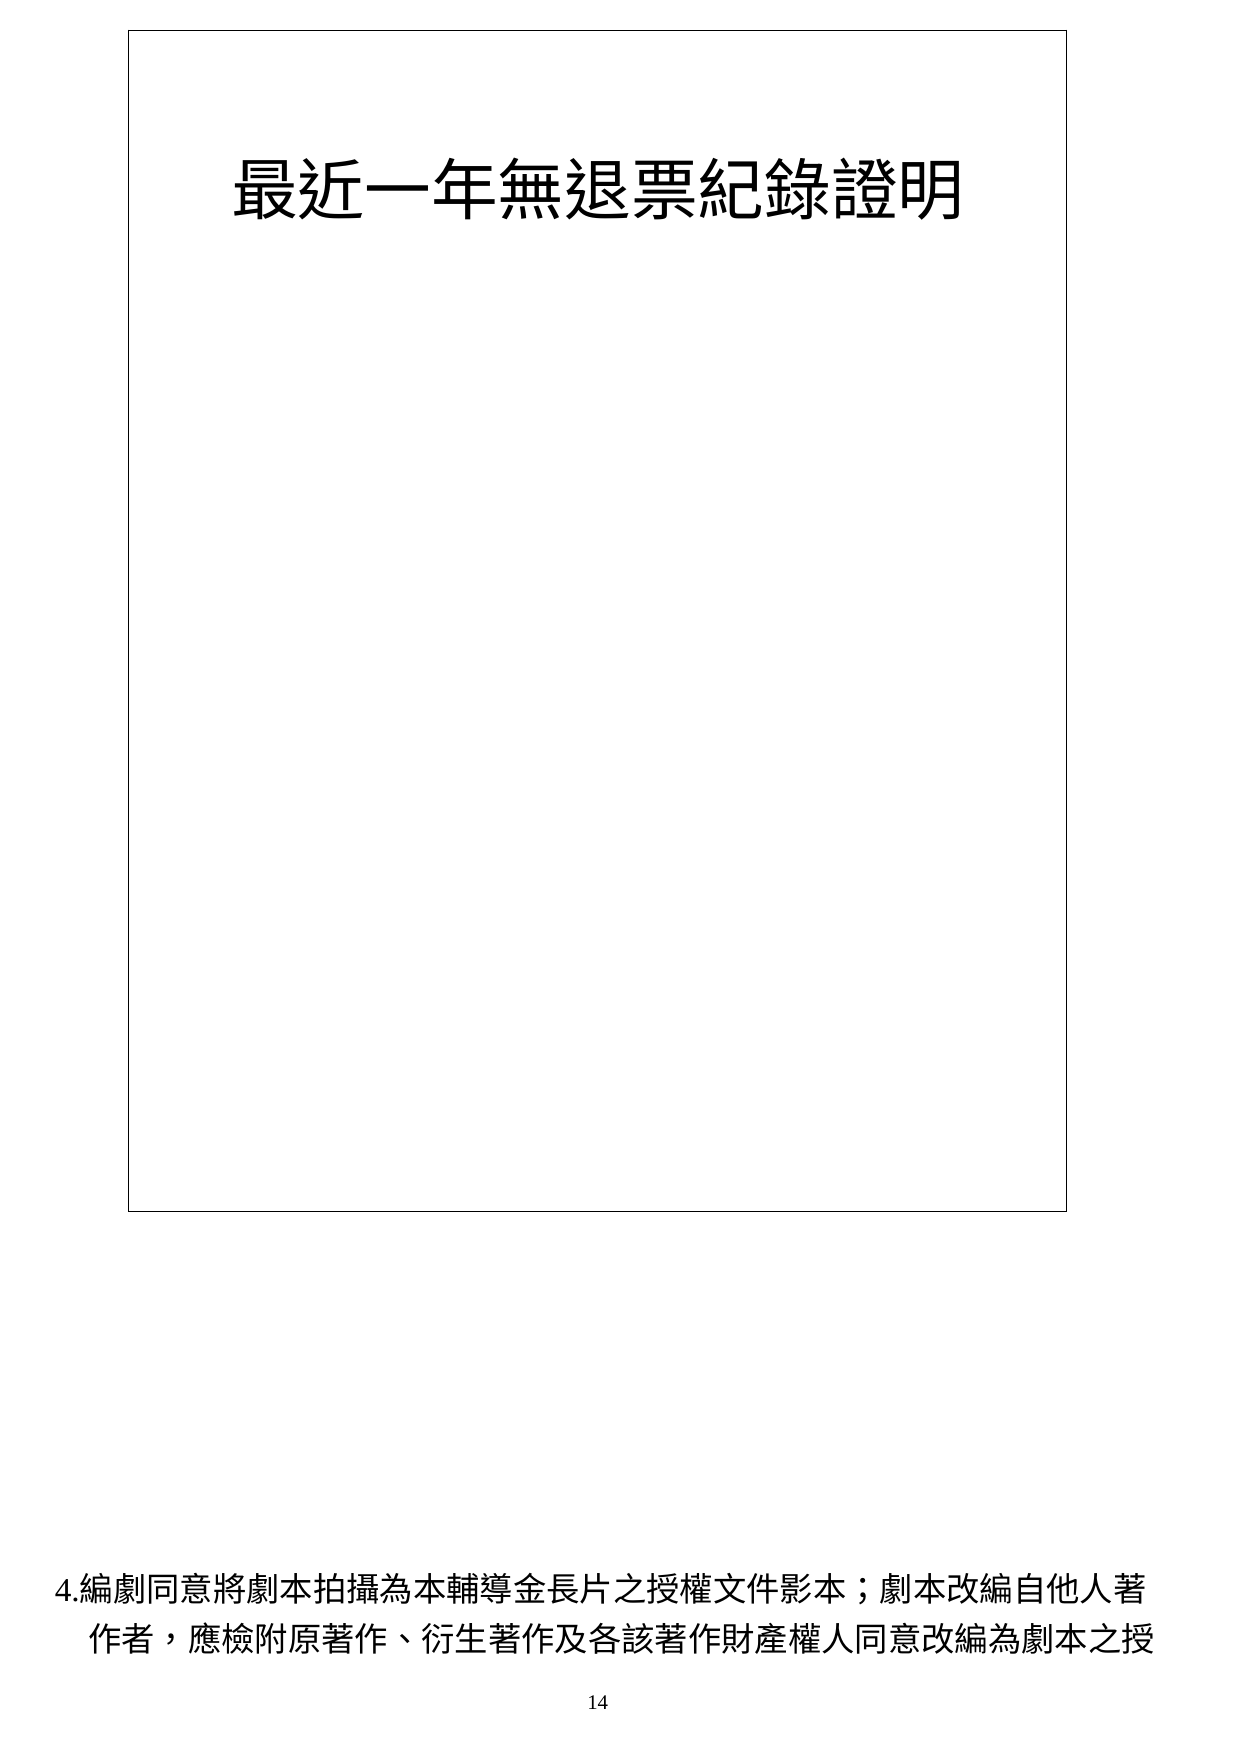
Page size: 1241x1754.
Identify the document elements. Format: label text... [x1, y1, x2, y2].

text 4.編劇同意將劇本拍攝為本輔導金長片之授權文件影本；劇本改編自他人著作者，應檢附原著作、衍生著作及各該著作財產權人同意改編為劇本之授 [54, 1562, 1165, 1662]
table_header 最近一年無退票紀錄證明 [129, 31, 1066, 1211]
